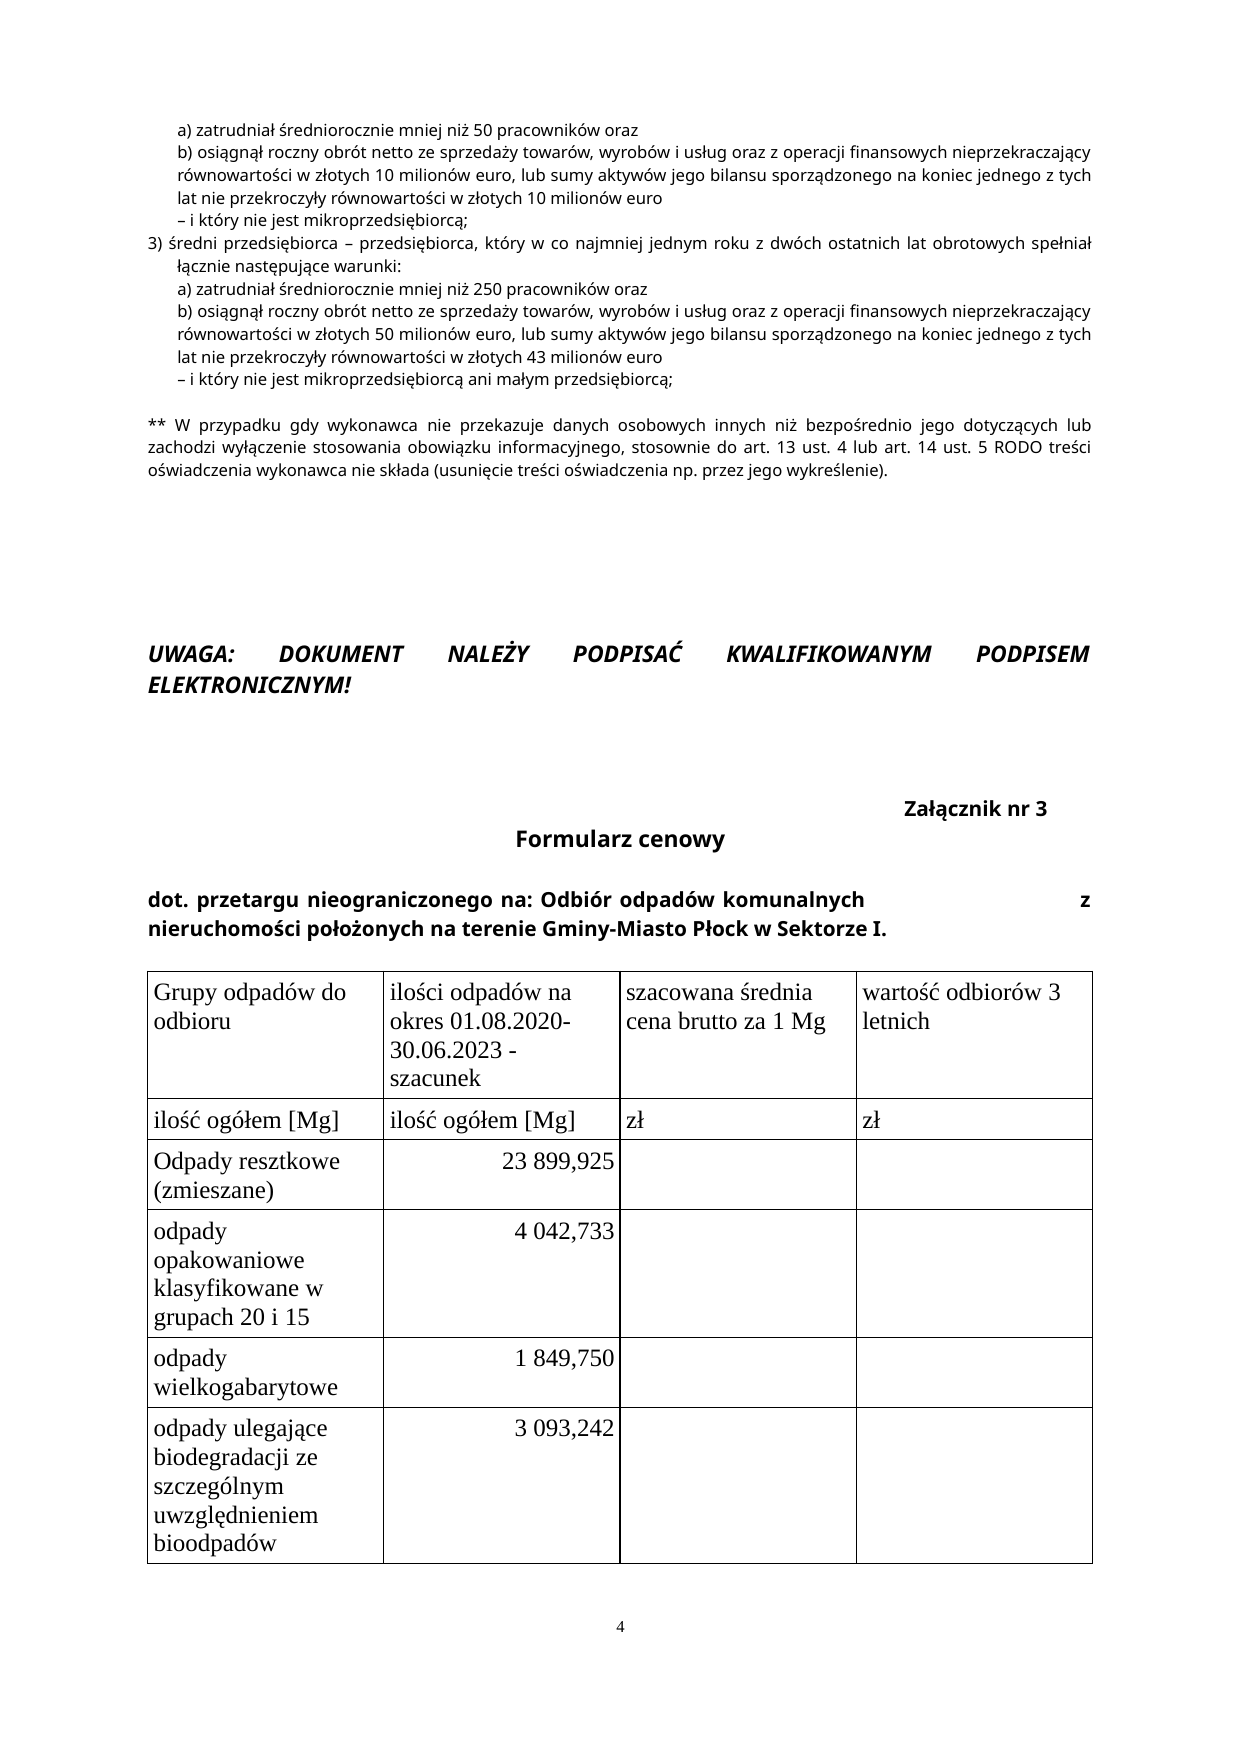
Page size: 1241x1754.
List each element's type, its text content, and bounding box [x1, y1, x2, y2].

text b) osiągnął roczny obrót netto ze sprzedaży towarów, wyrobów i usług oraz z operacji finansowych nieprzekraczający równowartości w złotych 50 milionów euro, lub sumy aktywów jego bilansu sporządzonego na koniec jednego z tych lat nie przekroczyły równowartości w złotych 43 milionów euro [177, 300, 1093, 368]
table_cell [857, 1408, 1092, 1563]
table_header szacowana średnia cena brutto za 1 Mg [621, 972, 856, 1098]
table_cell odpady wielkogabarytowe [148, 1338, 383, 1407]
text Formularz cenowy [148, 823, 1093, 854]
text a) zatrudniał średniorocznie mniej niż 250 pracowników oraz [177, 277, 1093, 300]
text Załącznik nr 3 [148, 791, 1093, 823]
table_cell zł [857, 1099, 1092, 1139]
text b) osiągnął roczny obrót netto ze sprzedaży towarów, wyrobów i usług oraz z operacji finansowych nieprzekraczający równowartości w złotych 10 milionów euro, lub sumy aktywów jego bilansu sporządzonego na koniec jednego z tych lat nie przekroczyły równowartości w złotych 10 milionów euro [177, 141, 1093, 209]
table_cell odpady opakowaniowe klasyfikowane w grupach 20 i 15 [148, 1210, 383, 1337]
table_cell [621, 1338, 856, 1407]
table_cell ilość ogółem [Mg] [384, 1099, 619, 1139]
table_cell 23 899,925 [384, 1140, 619, 1209]
table_cell [857, 1338, 1092, 1407]
table_cell [621, 1140, 856, 1209]
table_header Grupy odpadów do odbioru [148, 972, 383, 1098]
table_header wartość odbiorów 3 letnich [857, 972, 1092, 1098]
table_cell [857, 1210, 1092, 1337]
text ** W przypadku gdy wykonawca nie przekazuje danych osobowych innych niż bezpośrednio jego dotyczących lub zachodzi wyłączenie stosowania obowiązku informacyjnego, stosownie do art. 13 ust. 4 lub art. 14 ust. 5 RODO treści oświadczenia wykonawca nie składa (usunięcie treści oświadczenia np. przez jego wykreślenie). [148, 413, 1093, 481]
table_cell ilość ogółem [Mg] [148, 1099, 383, 1139]
table_cell 3 093,242 [384, 1408, 619, 1563]
text – i który nie jest mikroprzedsiębiorcą ani małym przedsiębiorcą; [177, 368, 1093, 391]
table_cell 4 042,733 [384, 1210, 619, 1337]
table_cell zł [621, 1099, 856, 1139]
table_cell 1 849,750 [384, 1338, 619, 1407]
text a) zatrudniał średniorocznie mniej niż 50 pracowników oraz [177, 118, 1093, 141]
table_cell [621, 1408, 856, 1563]
text dot. przetargu nieograniczonego na: Odbiór odpadów komunalnych z nieruchomości położonych na terenie Gminy-Miasto Płock w Sektorze I. [148, 885, 1093, 942]
text – i który nie jest mikroprzedsiębiorcą; [177, 209, 1093, 232]
table_cell [857, 1140, 1092, 1209]
table_cell Odpady resztkowe (zmieszane) [148, 1140, 383, 1209]
text UWAGA: DOKUMENT NALEŻY PODPISAĆ KWALIFIKOWANYM PODPISEM ELEKTRONICZNYM! [148, 638, 1093, 700]
table_header ilości odpadów na okres 01.08.2020-30.06.2023 - szacunek [384, 972, 619, 1098]
table_cell [621, 1210, 856, 1337]
text 3) średni przedsiębiorca – przedsiębiorca, który w co najmniej jednym roku z dwóch ostatnich lat obrotowych spełniał łącznie następujące warunki: [148, 232, 1093, 277]
table_cell odpady ulegające biodegradacji ze szczególnym uwzględnieniem bioodpadów [148, 1408, 383, 1563]
